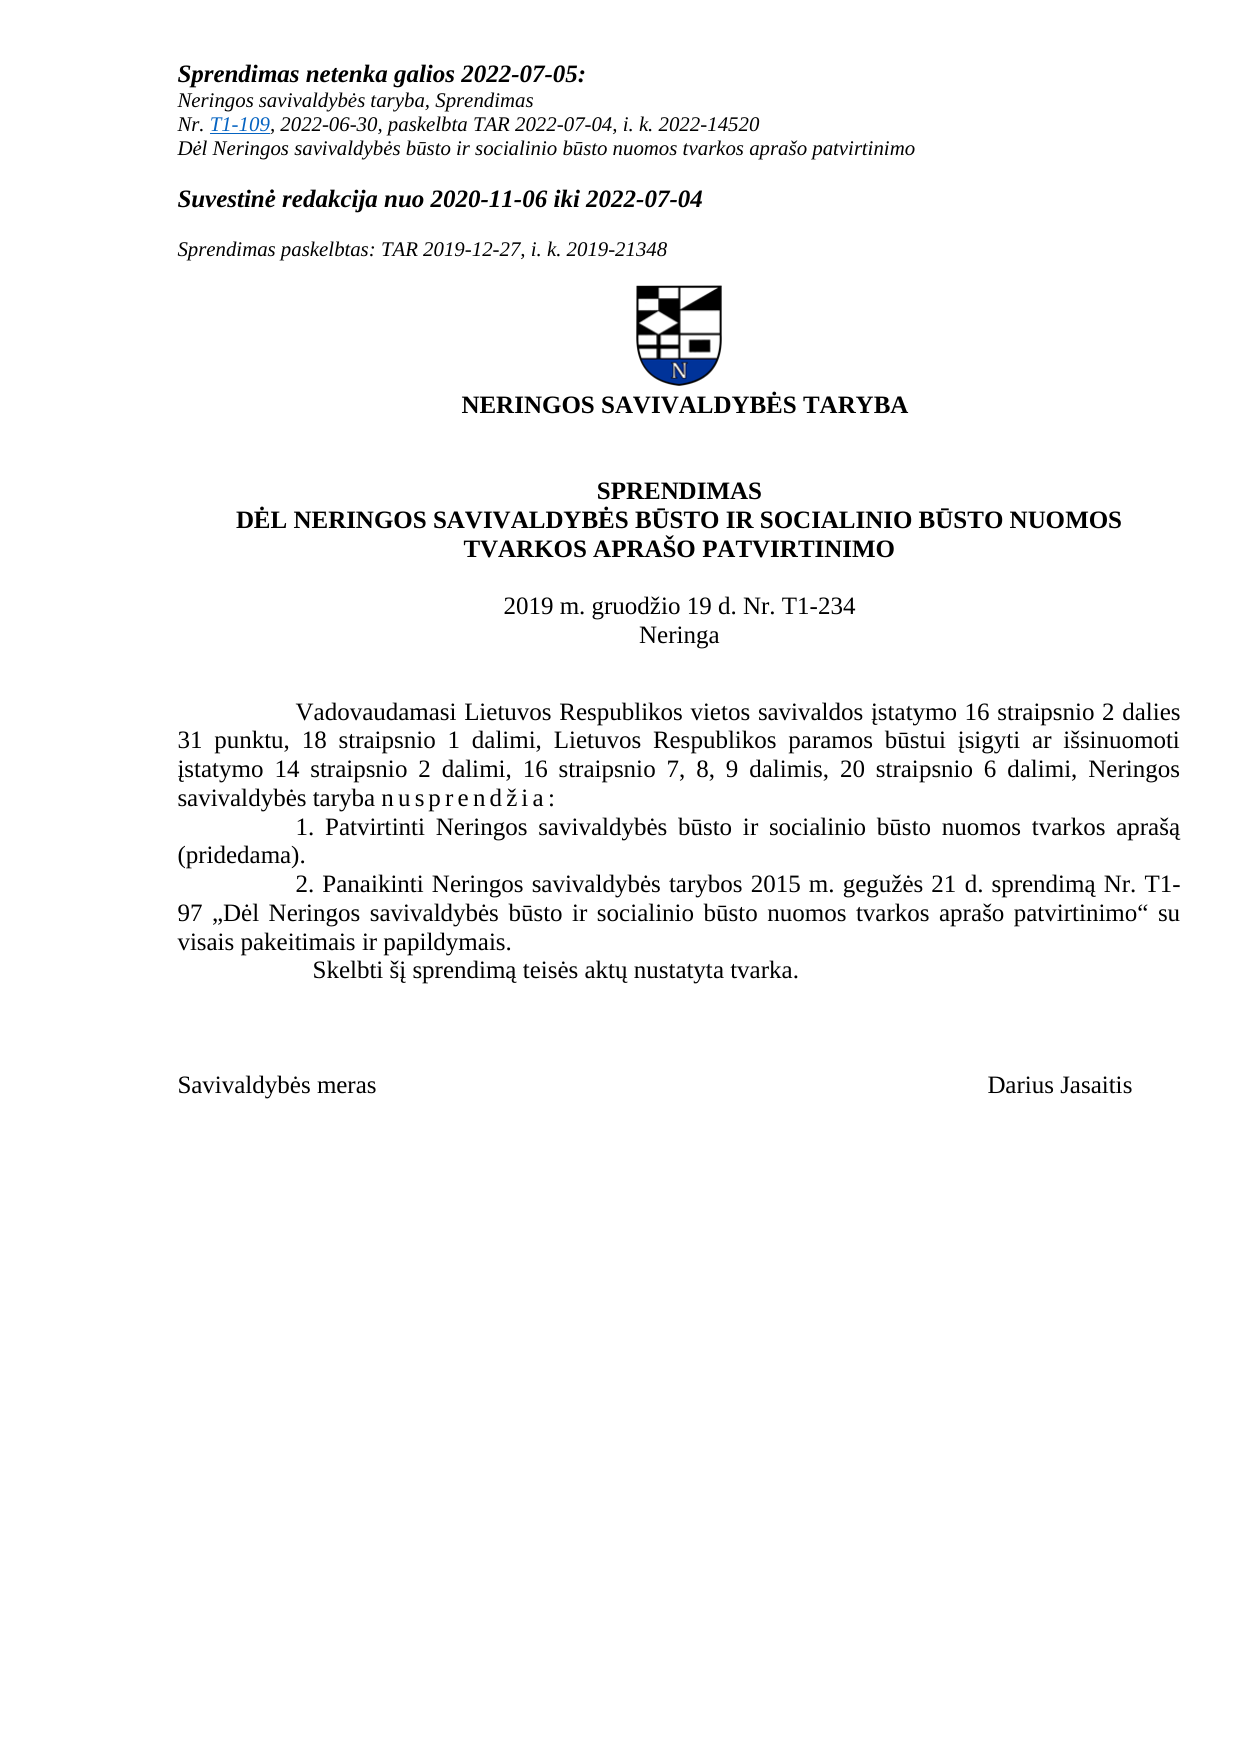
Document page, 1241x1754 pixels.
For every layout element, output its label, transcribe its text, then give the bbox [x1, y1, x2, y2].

text Suvestinė redakcija nuo 2020-11-06 iki 2022-07-04 [177, 184, 1181, 213]
text Vadovaudamasi Lietuvos Respublikos vietos savivaldos įstatymo 16 straipsnio 2 dalies 31 punktu, 18 straipsnio 1 dalimi, Lietuvos Respublikos paramos būstui įsigyti ar išsinuomoti įstatymo 14 straipsnio 2 dalimi, 16 straipsnio 7, 8, 9 dalimis, 20 straipsnio 6 dalimi, Neringos savivaldybės taryba nusprendžia: [177, 697, 1181, 812]
text 2. Panaikinti Neringos savivaldybės tarybos 2015 m. gegužės 21 d. sprendimą Nr. T1-97 „Dėl Neringos savivaldybės būsto ir socialinio būsto nuomos tvarkos aprašo patvirtinimo“ su visais pakeitimais ir papildymais. [177, 869, 1181, 956]
text NERINGOS SAVIVALDYBĖS TARYBA [177, 390, 1193, 419]
text Skelbti šį sprendimą teisės aktų nustatyta tvarka. [177, 956, 1181, 984]
text SPRENDIMAS [177, 476, 1181, 505]
text Neringos savivaldybės taryba, Sprendimas [177, 88, 1181, 112]
text 1. Patvirtinti Neringos savivaldybės būsto ir socialinio būsto nuomos tvarkos aprašą (pridedama). [177, 812, 1181, 869]
text Savivaldybės meras Darius Jasaitis [177, 1071, 1181, 1099]
text Sprendimas paskelbtas: TAR 2019-12-27, i. k. 2019-21348 [177, 237, 1181, 261]
text Neringa [177, 620, 1181, 649]
text Nr. T1-109, 2022-06-30, paskelbta TAR 2022-07-04, i. k. 2022-14520 [177, 112, 1181, 136]
text Dėl Neringos savivaldybės būsto ir socialinio būsto nuomos tvarkos aprašo patvirtinimo [177, 136, 1181, 160]
text 2019 m. gruodžio 19 d. Nr. T1-234 [177, 591, 1181, 620]
text Sprendimas netenka galios 2022-07-05: [177, 59, 1181, 88]
text DĖL NERINGOS SAVIVALDYBĖS BŪSTO IR SOCIALINIO BŪSTO NUOMOS TVARKOS APRAŠO PATVIRTINIMO [177, 505, 1181, 562]
